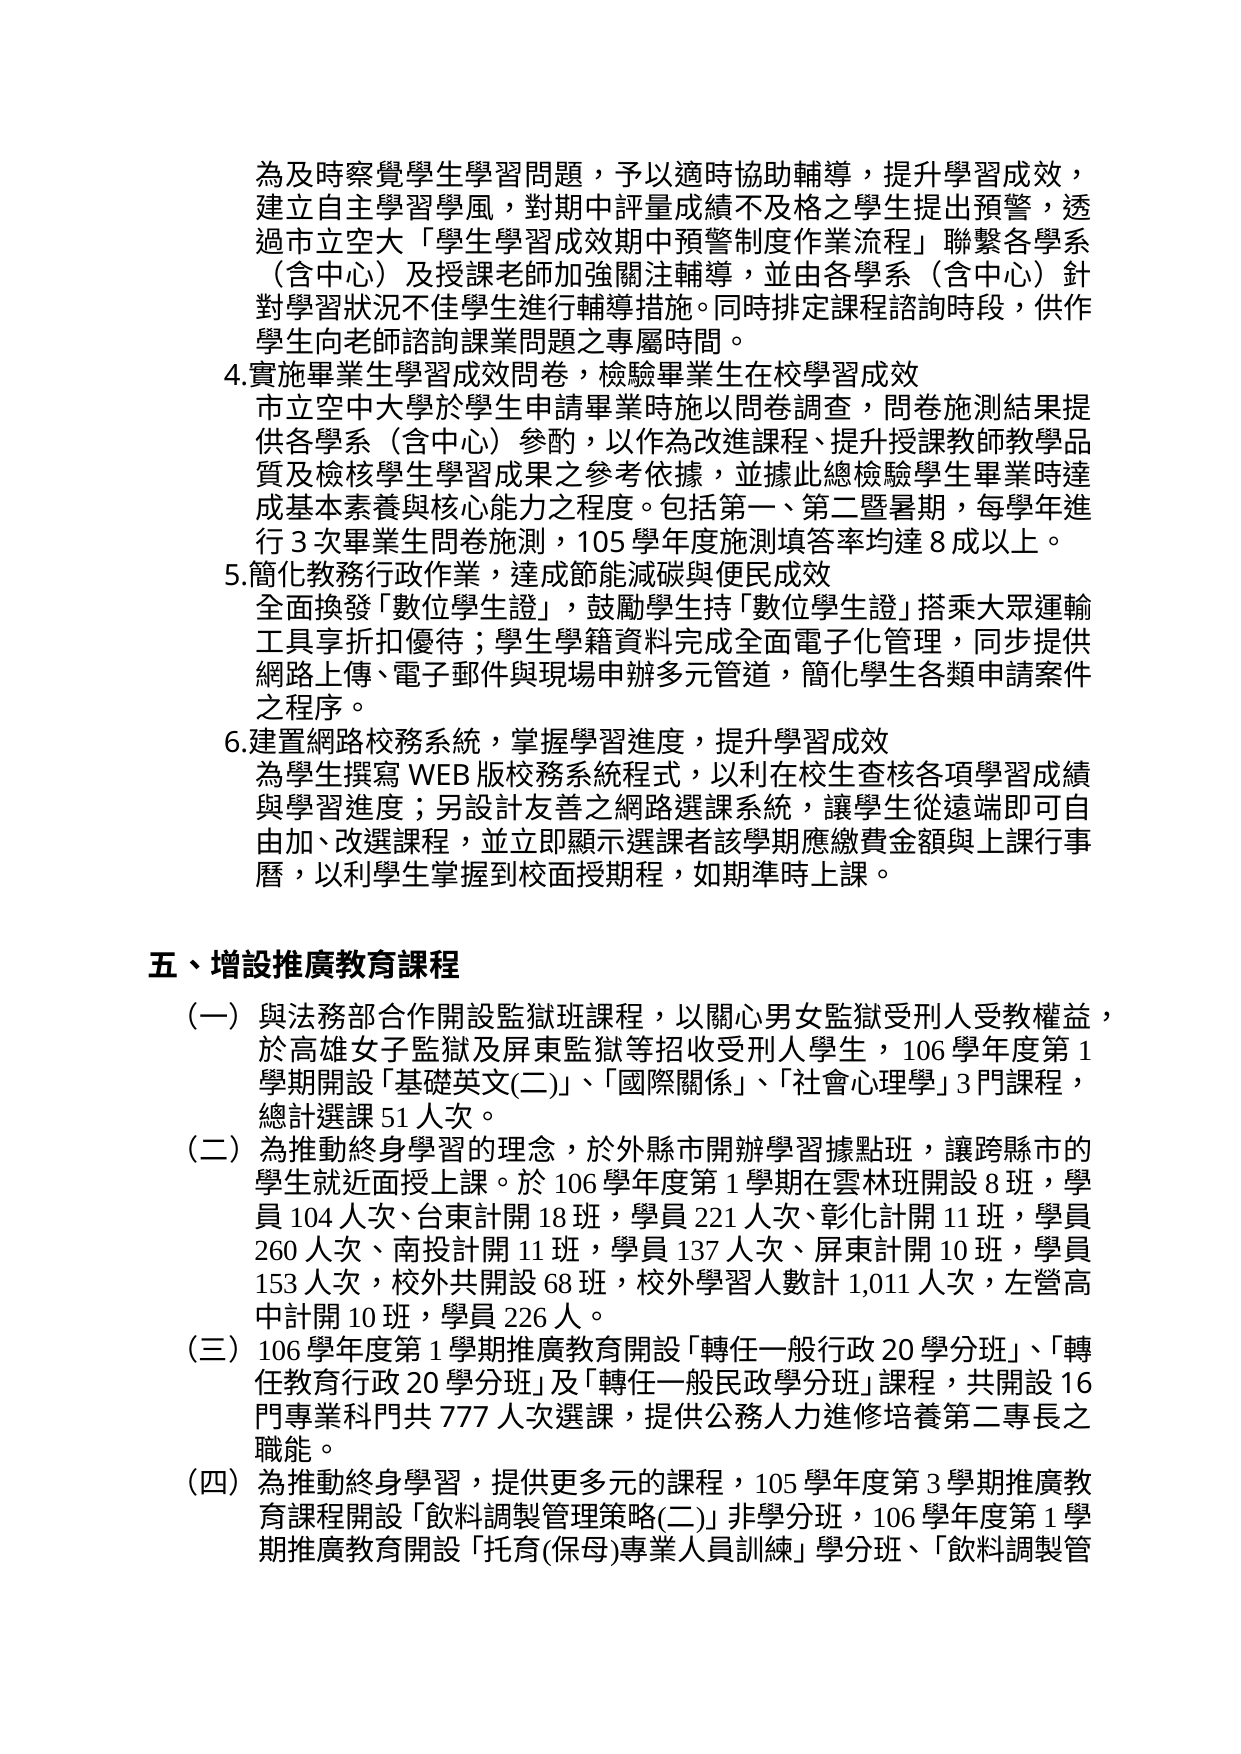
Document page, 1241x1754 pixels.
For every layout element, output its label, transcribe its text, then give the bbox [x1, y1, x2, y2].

text （二）為推動終身學習的理念，於外縣市開辦學習據點班，讓跨縣市的學生就近面授上課。於106學年度第1學期在雲林班開設8班，學員104人次、台東計開18班，學員221人次、彰化計開11班，學員260人次、南投計開11班，學員137人次、屏東計開10班，學員153人次，校外共開設68班，校外學習人數計1,011人次，左營高中計開10班，學員226人。 [169, 1134, 1092, 1334]
text 5.簡化教務行政作業，達成節能減碳與便民成效 [223, 559, 1092, 592]
text 全面換發「數位學生證」，鼓勵學生持「數位學生證」搭乘大眾運輸工具享折扣優待；學生學籍資料完成全面電子化管理，同步提供網路上傳、電子郵件與現場申辦多元管道，簡化學生各類申請案件之程序。 [256, 592, 1092, 725]
text （四）為推動終身學習，提供更多元的課程，105學年度第3學期推廣教育課程開設「飲料調製管理策略(二)」非學分班，106學年度第1學期推廣教育開設「托育(保母)專業人員訓練」學分班、「飲料調製管 [169, 1467, 1092, 1567]
text 市立空中大學於學生申請畢業時施以問卷調查，問卷施測結果提供各學系（含中心）參酌，以作為改進課程、提升授課教師教學品質及檢核學生學習成果之參考依據，並據此總檢驗學生畢業時達成基本素養與核心能力之程度。包括第一、第二暨暑期，每學年進行3次畢業生問卷施測，105學年度施測填答率均達8成以上。 [256, 392, 1092, 559]
text 為及時察覺學生學習問題，予以適時協助輔導，提升學習成效，建立自主學習學風，對期中評量成績不及格之學生提出預警，透過市立空大「學生學習成效期中預警制度作業流程」聯繫各學系（含中心）及授課老師加強關注輔導，並由各學系（含中心）針對學習狀況不佳學生進行輔導措施。同時排定課程諮詢時段，供作學生向老師諮詢課業問題之專屬時間。 [256, 159, 1092, 359]
text 為學生撰寫WEB版校務系統程式，以利在校生查核各項學習成績與學習進度；另設計友善之網路選課系統，讓學生從遠端即可自由加、改選課程，並立即顯示選課者該學期應繳費金額與上課行事曆，以利學生掌握到校面授期程，如期準時上課。 [256, 759, 1092, 892]
text 6.建置網路校務系統，掌握學習進度，提升學習成效 [223, 725, 1092, 759]
text （一）與法務部合作開設監獄班課程，以關心男女監獄受刑人受教權益，於高雄女子監獄及屏東監獄等招收受刑人學生，106學年度第1學期開設「基礎英文(二)」、「國際關係」、「社會心理學」3門課程，總計選課51人次。 [169, 1000, 1092, 1134]
text 五、增設推廣教育課程 [148, 925, 1092, 1000]
text （三）106學年度第1學期推廣教育開設「轉任一般行政20學分班」、「轉任教育行政20學分班」及「轉任一般民政學分班」課程，共開設16門專業科門共777人次選課，提供公務人力進修培養第二專長之職能。 [169, 1334, 1092, 1467]
text 4.實施畢業生學習成效問卷，檢驗畢業生在校學習成效 [223, 359, 1092, 392]
